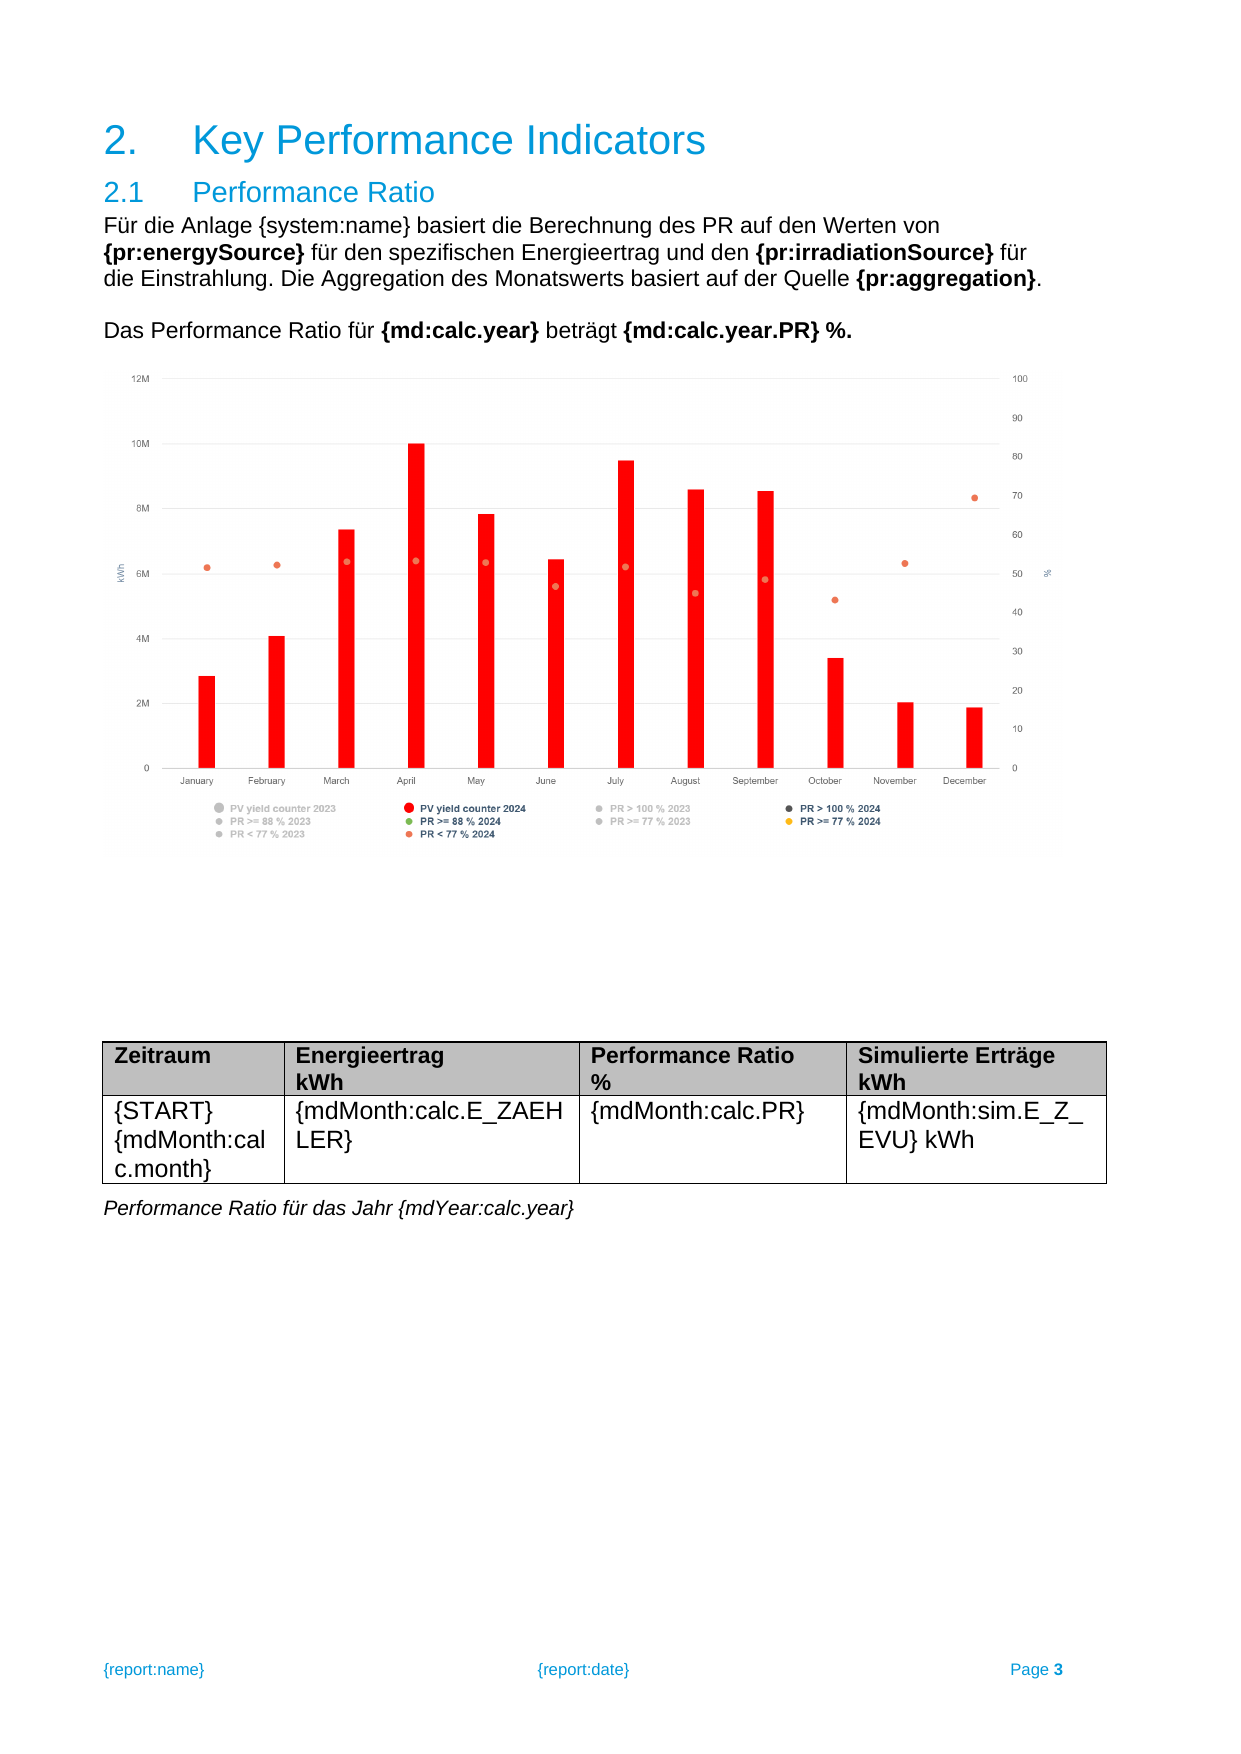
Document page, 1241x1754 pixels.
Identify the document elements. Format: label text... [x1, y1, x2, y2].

list Performance Ratio [103, 175, 1063, 209]
list Key Performance Indicators [103, 115, 1063, 163]
table_cell {mdMonth:calc.PR} [580, 1096, 846, 1182]
picture [103, 370, 1064, 857]
table_cell {mdMonth:calc.E_ZAEHLER} [285, 1096, 579, 1182]
table_header Performance Ratio % [580, 1043, 846, 1095]
table_cell {mdMonth:sim.E_Z_EVU} kWh [847, 1096, 1106, 1182]
text Für die Anlage {system:name} basiert die Berechnung des PR auf den Werten von {pr:energySource} für den spezifischen Energieertrag und den {pr:irradiationSource} für die Einstrahlung. Die Aggregation des Monatswerts basiert auf der Quelle {pr:aggregation}. [103, 212, 1063, 291]
table_cell {START}{mdMonth:calc.month} [103, 1096, 284, 1182]
text Performance Ratio für das Jahr {mdYear:calc.year} [103, 1196, 1063, 1220]
table_header Energieertrag kWh [285, 1043, 579, 1095]
text Das Performance Ratio für {md:calc.year} beträgt {md:calc.year.PR} %. [103, 317, 1063, 344]
table_header Simulierte Erträge kWh [847, 1043, 1106, 1095]
table_header Zeitraum [103, 1043, 284, 1095]
